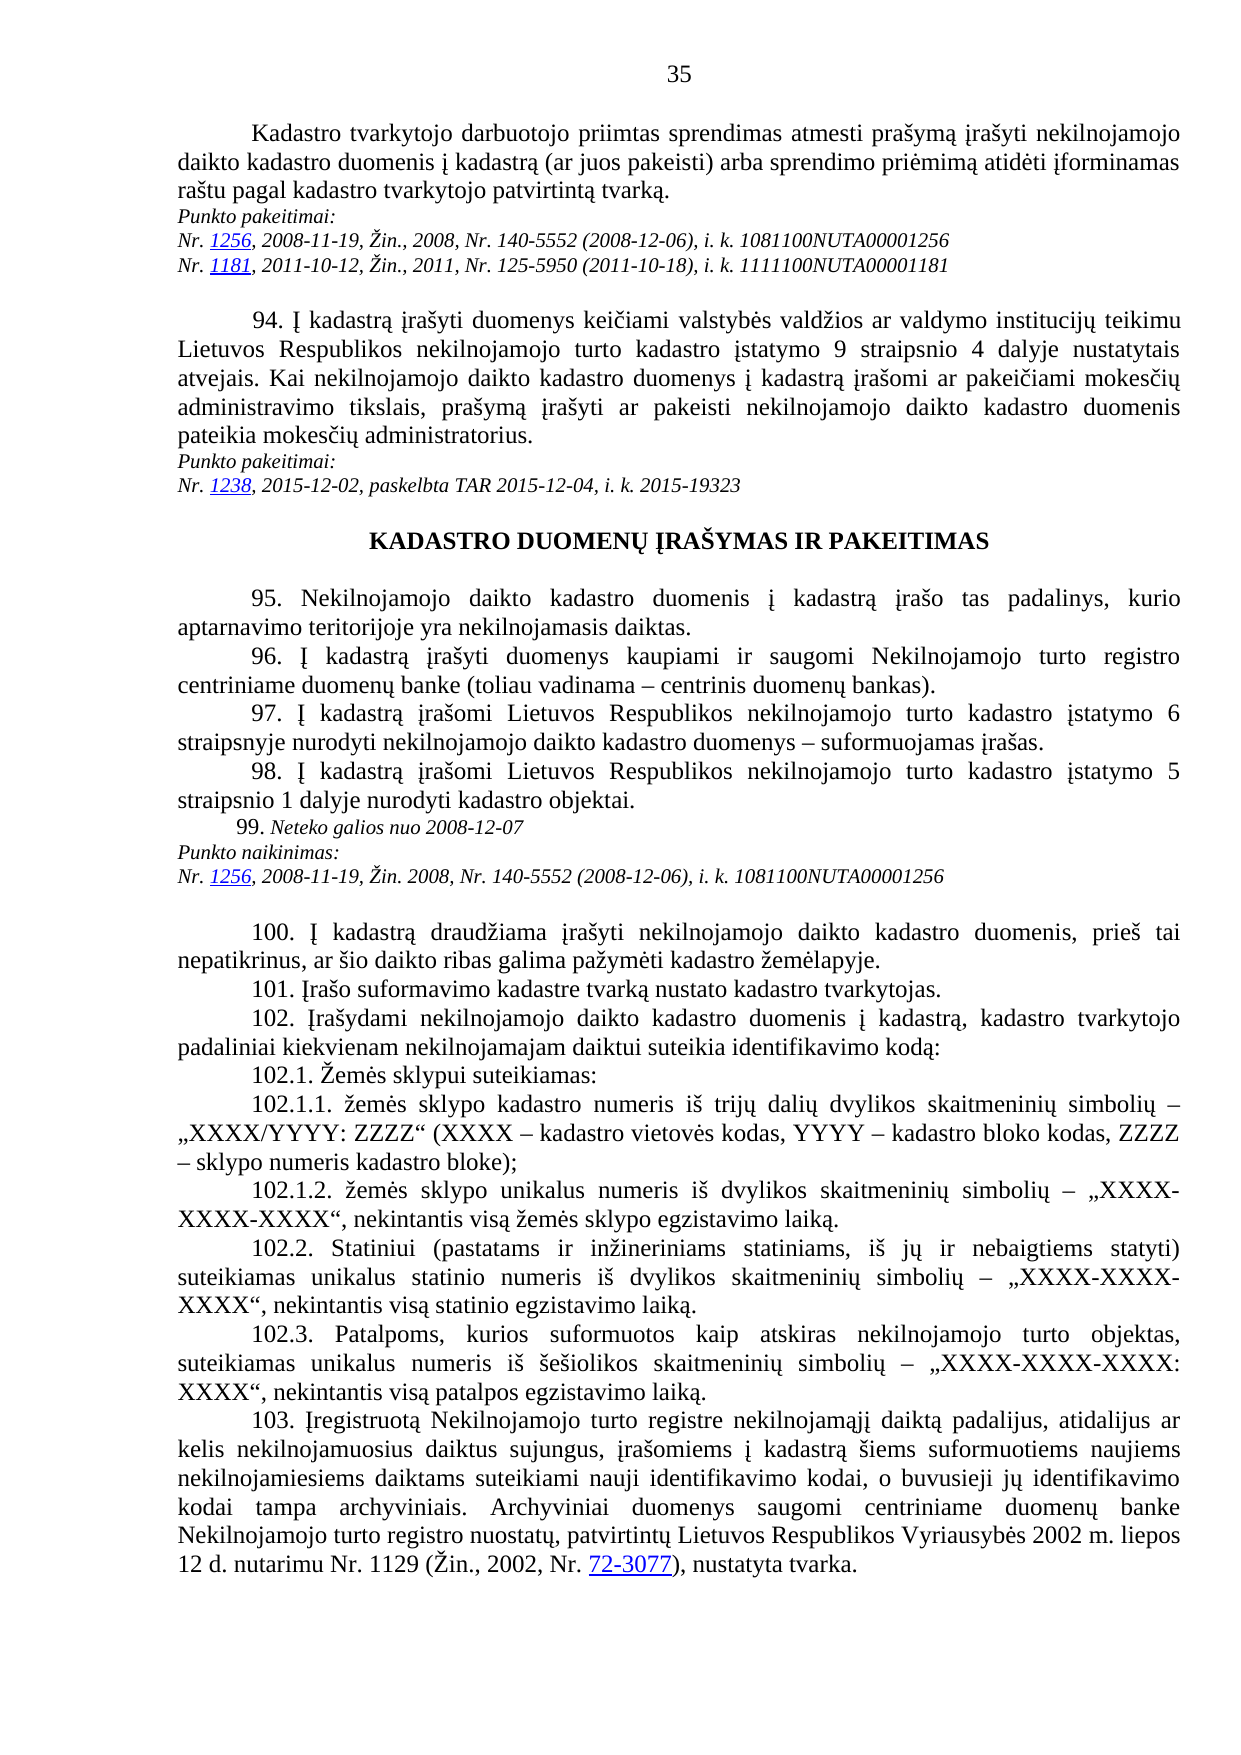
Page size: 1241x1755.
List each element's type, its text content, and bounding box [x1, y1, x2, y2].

text 97. Į kadastrą įrašomi Lietuvos Respublikos nekilnojamojo turto kadastro įstatymo 6 straipsnyje nurodyti nekilnojamojo daikto kadastro duomenys – suformuojamas įrašas. [177, 698, 1181, 756]
text 100. Į kadastrą draudžiama įrašyti nekilnojamojo daikto kadastro duomenis, prieš tai nepatikrinus, ar šio daikto ribas galima pažymėti kadastro žemėlapyje. [177, 917, 1181, 974]
text 102.3. Patalpoms, kurios suformuotos kaip atskiras nekilnojamojo turto objektas, suteikiamas unikalus numeris iš šešiolikos skaitmeninių simbolių – „XXXX-XXXX-XXXX: XXXX“, nekintantis visą patalpos egzistavimo laiką. [177, 1319, 1181, 1405]
text 96. Į kadastrą įrašyti duomenys kaupiami ir saugomi Nekilnojamojo turto registro centriniame duomenų banke (toliau vadinama – centrinis duomenų bankas). [177, 641, 1181, 698]
text Punkto naikinimas: [177, 840, 1181, 864]
text 101. Įrašo suformavimo kadastre tvarką nustato kadastro tvarkytojas. [177, 974, 1181, 1003]
text 95. Nekilnojamojo daikto kadastro duomenis į kadastrą įrašo tas padalinys, kurio aptarnavimo teritorijoje yra nekilnojamasis daiktas. [177, 583, 1181, 641]
text Nr. 1181, 2011-10-12, Žin., 2011, Nr. 125-5950 (2011-10-18), i. k. 1111100NUTA00001181 [177, 252, 1181, 277]
text 102.2. Statiniui (pastatams ir inžineriniams statiniams, iš jų ir nebaigtiems statyti) suteikiamas unikalus statinio numeris iš dvylikos skaitmeninių simbolių – „XXXX-XXXX-XXXX“, nekintantis visą statinio egzistavimo laiką. [177, 1233, 1181, 1319]
text Nr. 1238, 2015-12-02, paskelbta TAR 2015-12-04, i. k. 2015-19323 [177, 473, 1181, 497]
text 103. Įregistruotą Nekilnojamojo turto registre nekilnojamąjį daiktą padalijus, atidalijus ar kelis nekilnojamuosius daiktus sujungus, įrašomiems į kadastrą šiems suformuotiems naujiems nekilnojamiesiems daiktams suteikiami nauji identifikavimo kodai, o buvusieji jų identifikavimo kodai tampa archyviniais. Archyviniai duomenys saugomi centriniame duomenų banke Nekilnojamojo turto registro nuostatų, patvirtintų Lietuvos Respublikos Vyriausybės 2002 m. liepos 12 d. nutarimu Nr. 1129 (Žin., 2002, Nr. 72-3077), nustatyta tvarka. [177, 1405, 1181, 1578]
text Nr. 1256, 2008-11-19, Žin. 2008, Nr. 140-5552 (2008-12-06), i. k. 1081100NUTA00001256 [177, 864, 1181, 888]
text Nr. 1256, 2008-11-19, Žin., 2008, Nr. 140-5552 (2008-12-06), i. k. 1081100NUTA00001256 [177, 228, 1181, 252]
text 98. Į kadastrą įrašomi Lietuvos Respublikos nekilnojamojo turto kadastro įstatymo 5 straipsnio 1 dalyje nurodyti kadastro objektai. [177, 756, 1181, 813]
text Punkto pakeitimai: [177, 204, 1181, 228]
text 102. Įrašydami nekilnojamojo daikto kadastro duomenis į kadastrą, kadastro tvarkytojo padaliniai kiekvienam nekilnojamajam daiktui suteikia identifikavimo kodą: [177, 1003, 1181, 1060]
text 102.1.1. žemės sklypo kadastro numeris iš trijų dalių dvylikos skaitmeninių simbolių – „XXXX/YYYY: ZZZZ“ (XXXX – kadastro vietovės kodas, YYYY – kadastro bloko kodas, ZZZZ – sklypo numeris kadastro bloke); [177, 1089, 1181, 1175]
text 99. Neteko galios nuo 2008-12-07 [177, 813, 1181, 840]
text Punkto pakeitimai: [177, 449, 1181, 473]
text 102.1.2. žemės sklypo unikalus numeris iš dvylikos skaitmeninių simbolių – „XXXX-XXXX-XXXX“, nekintantis visą žemės sklypo egzistavimo laiką. [177, 1175, 1181, 1233]
text 94. Į kadastrą įrašyti duomenys keičiami valstybės valdžios ar valdymo institucijų teikimu Lietuvos Respublikos nekilnojamojo turto kadastro įstatymo 9 straipsnio 4 dalyje nustatytais atvejais. Kai nekilnojamojo daikto kadastro duomenys į kadastrą įrašomi ar pakeičiami mokesčių administravimo tikslais, prašymą įrašyti ar pakeisti nekilnojamojo daikto kadastro duomenis pateikia mokesčių administratorius. [177, 305, 1181, 449]
text 102.1. Žemės sklypui suteikiamas: [177, 1060, 1181, 1089]
text Kadastro duomenų įrašymas ir pakeitimas [177, 526, 1181, 555]
text Kadastro tvarkytojo darbuotojo priimtas sprendimas atmesti prašymą įrašyti nekilnojamojo daikto kadastro duomenis į kadastrą (ar juos pakeisti) arba sprendimo priėmimą atidėti įforminamas raštu pagal kadastro tvarkytojo patvirtintą tvarką. [177, 118, 1181, 204]
